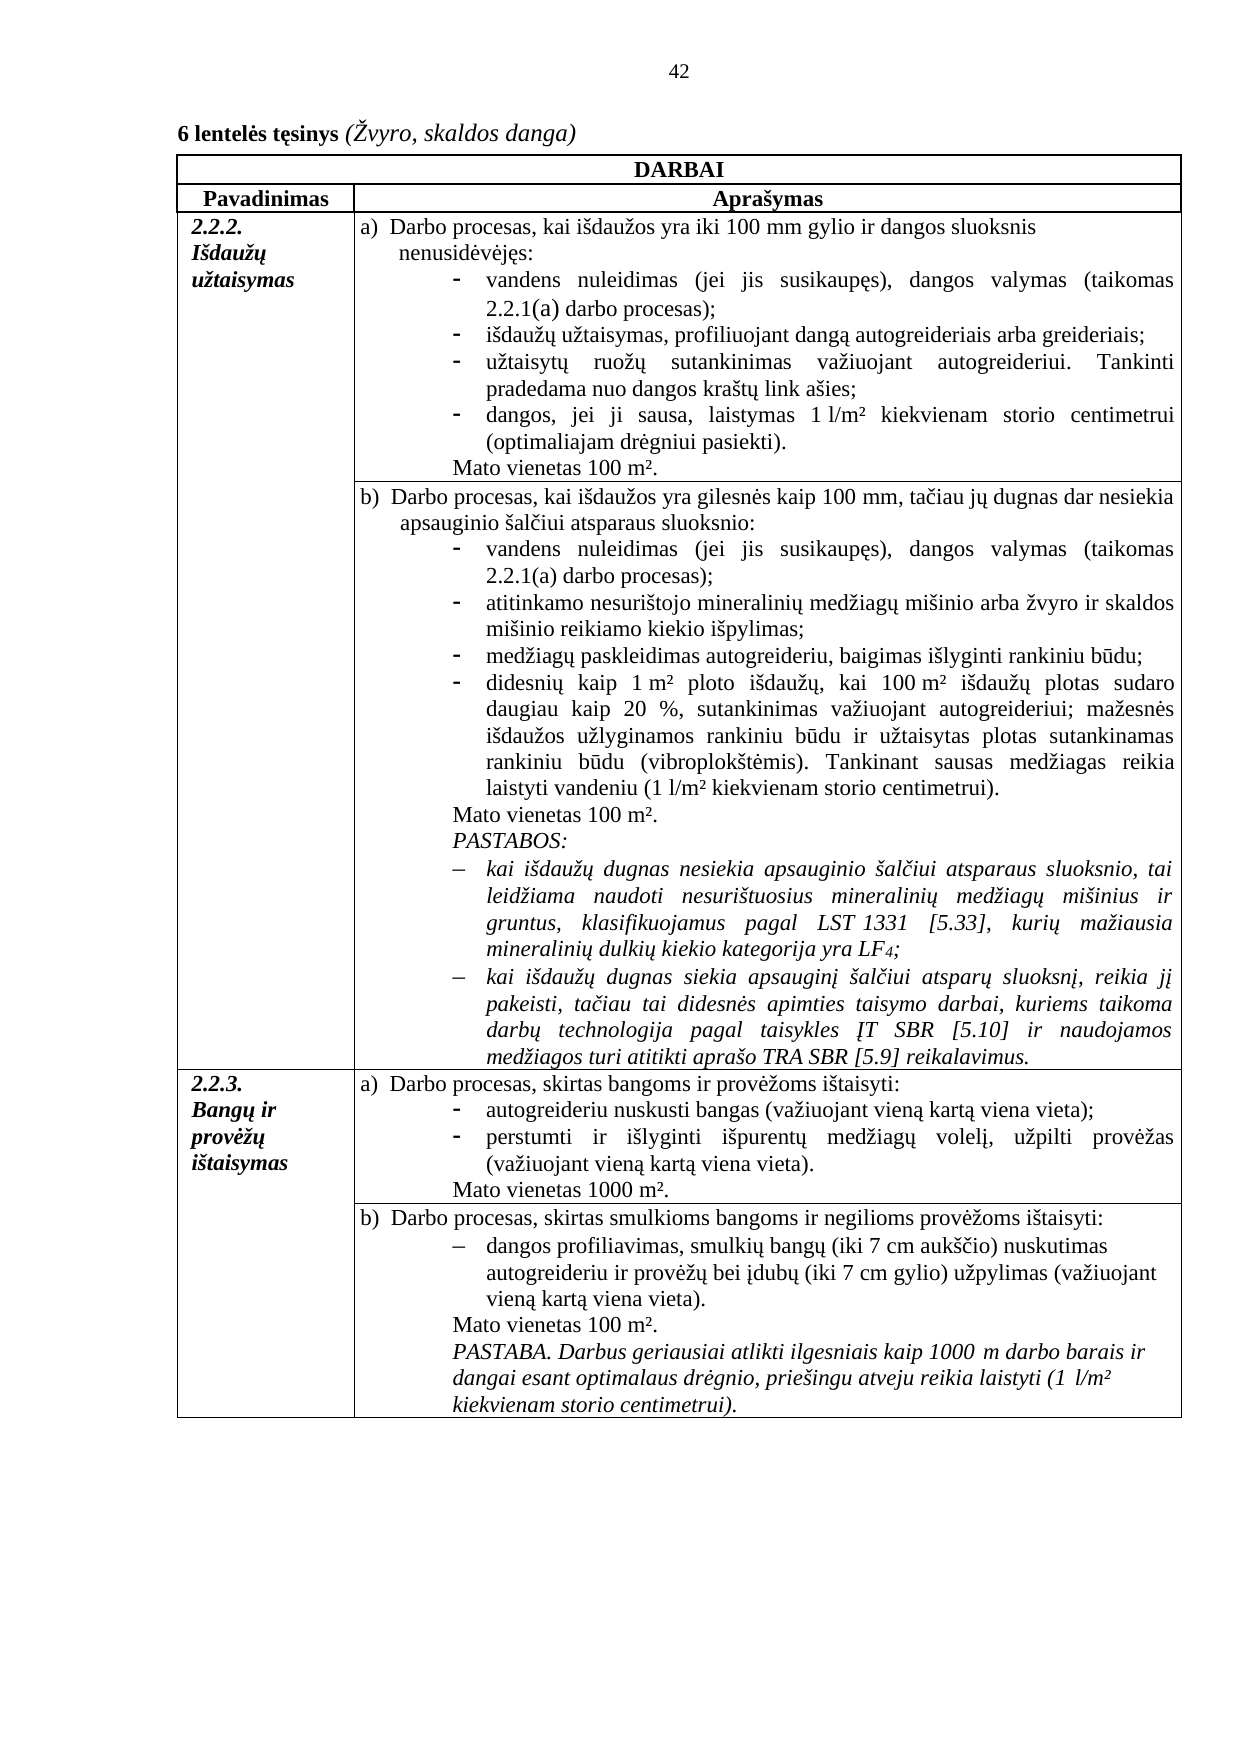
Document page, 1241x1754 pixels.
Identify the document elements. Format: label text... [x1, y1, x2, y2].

table_cell b) Darbo procesas, skirtas smulkioms bangoms ir negilioms provėžoms ištaisyti: – dangos profiliavimas, smulkių bangų (iki 7 cm aukščio) nuskutimas autogreideriu ir provėžų bei įdubų (iki 7 cm gylio) užpylimas (važiuojant vieną kartą viena vieta). Mato vienetas 100 m². PASTABA. Darbus geriausiai atlikti ilgesniais kaip 1000 m darbo barais ir dangai esant optimalaus drėgnio, priešingu atveju reikia laistyti (1 l/m² kiekvienam storio centimetrui). [355, 1204, 1181, 1417]
table_cell 2.2.2. Išdaužų užtaisymas [178, 213, 354, 1069]
table_cell a) Darbo procesas, skirtas bangoms ir provėžoms ištaisyti:  autogreideriu nuskusti bangas (važiuojant vieną kartą viena vieta);  perstumti ir išlyginti išpurentų medžiagų volelį, užpilti provėžas (važiuojant vieną kartą viena vieta). Mato vienetas 1000 m². [355, 1070, 1181, 1203]
table_cell a) Darbo procesas, kai išdaužos yra iki 100 mm gylio ir dangos sluoksnis nenusidėvėjęs:  vandens nuleidimas (jei jis susikaupęs), dangos valymas (taikomas 2.2.1(a) darbo procesas);  išdaužų užtaisymas, profiliuojant dangą autogreideriais arba greideriais;  užtaisytų ruožų sutankinimas važiuojant autogreideriui. Tankinti pradedama nuo dangos kraštų link ašies;  dangos, jei ji sausa, laistymas 1 l/m² kiekvienam storio centimetrui (optimaliajam drėgniui pasiekti). Mato vienetas 100 m². [355, 213, 1181, 481]
table_cell Aprašymas [355, 185, 1180, 211]
text 6 lentelės tęsinys (Žvyro, skaldos danga) [177, 118, 1181, 147]
table_cell 2.2.3. Bangų ir provėžų ištaisymas [178, 1070, 354, 1417]
table_cell b) Darbo procesas, kai išdaužos yra gilesnės kaip 100 mm, tačiau jų dugnas dar nesiekia apsauginio šalčiui atsparaus sluoksnio:  vandens nuleidimas (jei jis susikaupęs), dangos valymas (taikomas 2.2.1(a) darbo procesas);  atitinkamo nesurištojo mineralinių medžiagų mišinio arba žvyro ir skaldos mišinio reikiamo kiekio išpylimas;  medžiagų paskleidimas autogreideriu, baigimas išlyginti rankiniu būdu;  didesnių kaip 1 m² ploto išdaužų, kai 100 m² išdaužų plotas sudaro daugiau kaip 20 %, sutankinimas važiuojant autogreideriui; mažesnės išdaužos užlyginamos rankiniu būdu ir užtaisytas plotas sutankinamas rankiniu būdu (vibroplokštėmis). Tankinant sausas medžiagas reikia laistyti vandeniu (1 l/m² kiekvienam storio centimetrui). Mato vienetas 100 m². PASTABOS: – kai išdaužų dugnas nesiekia apsauginio šalčiui atsparaus sluoksnio, tai leidžiama naudoti nesurištuosius mineralinių medžiagų mišinius ir gruntus, klasifikuojamus pagal LST 1331 [5.33], kurių mažiausia mineralinių dulkių kiekio kategorija yra LF4; – kai išdaužų dugnas siekia apsauginį šalčiui atsparų sluoksnį, reikia jį pakeisti, tačiau tai didesnės apimties taisymo darbai, kuriems taikoma darbų technologija pagal taisykles ĮT SBR [5.10] ir naudojamos medžiagos turi atitikti aprašo TRA SBR [5.9] reikalavimus. [355, 482, 1181, 1069]
table_cell Pavadinimas [178, 185, 353, 211]
table_header DARBAI [178, 156, 1180, 183]
